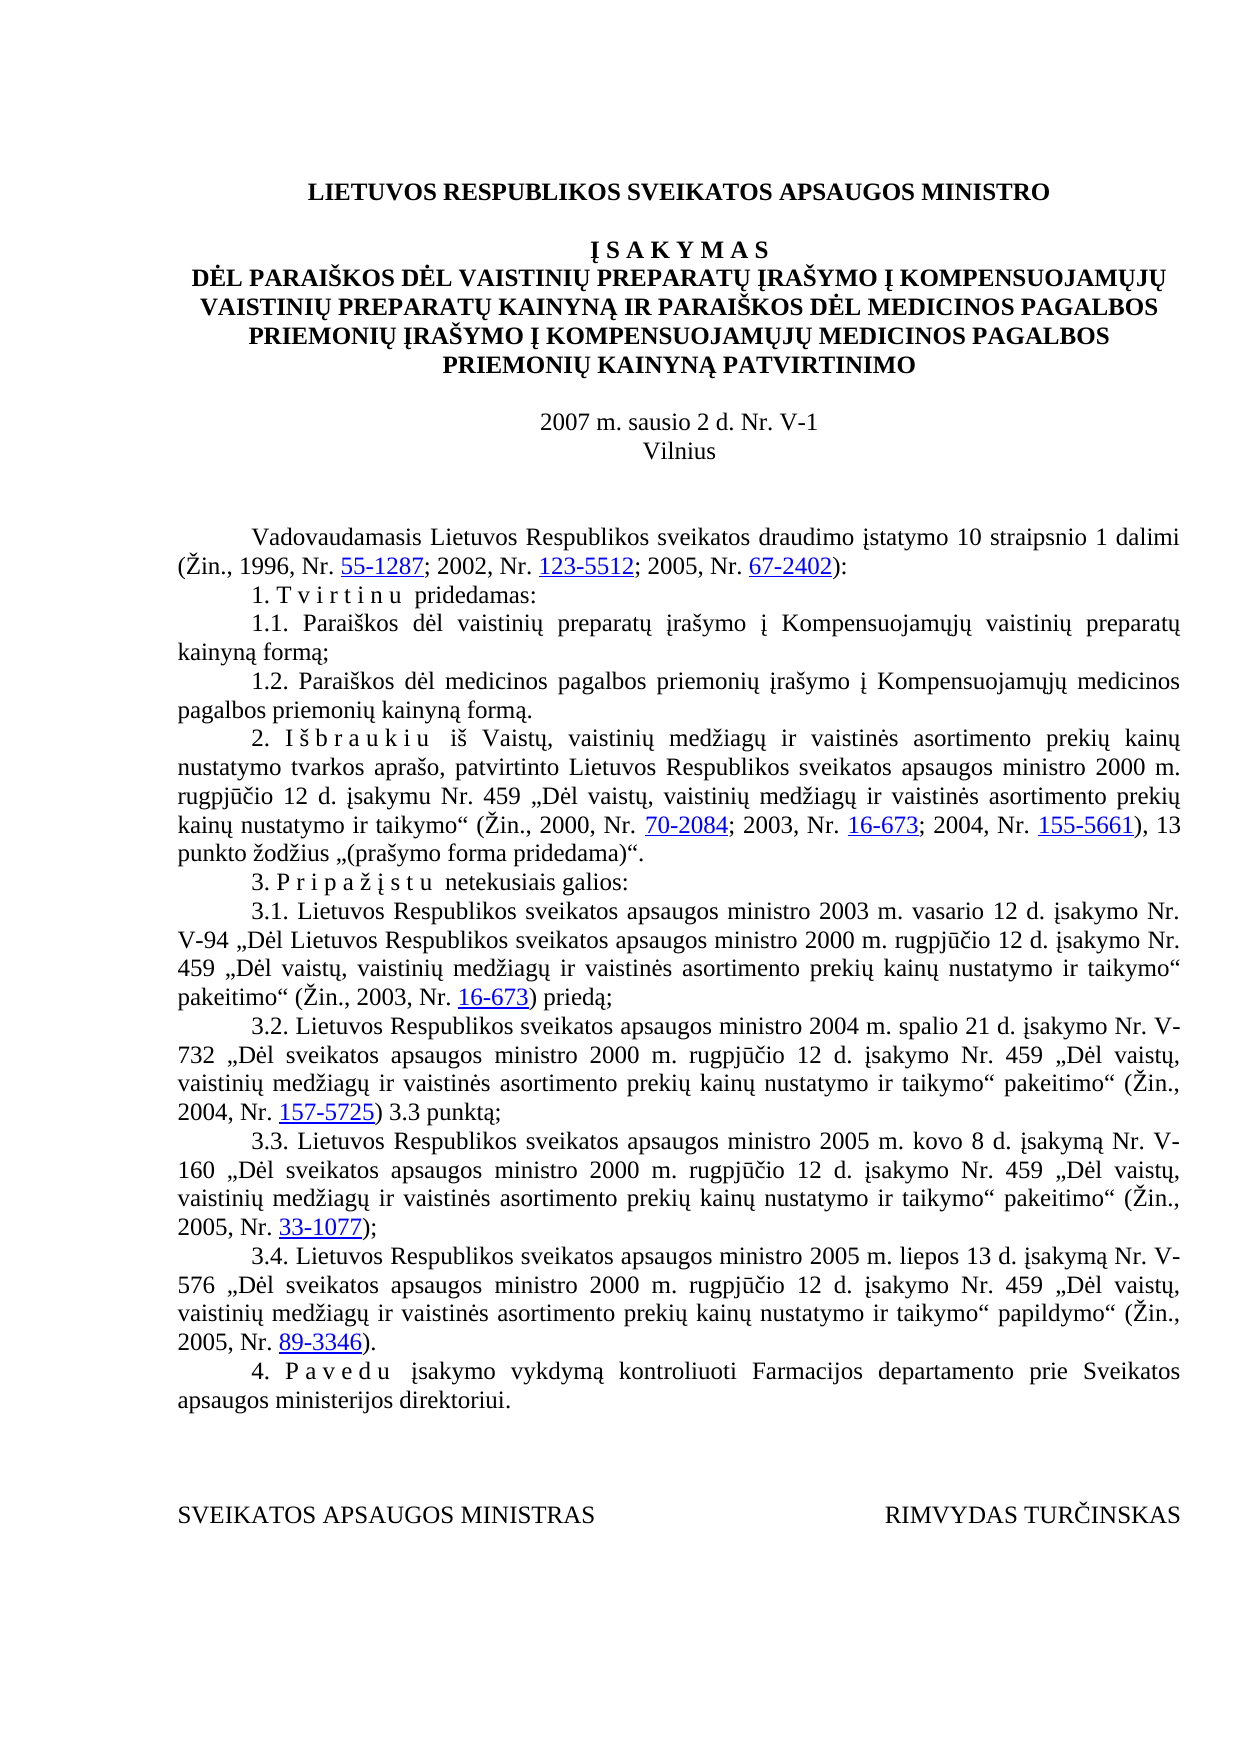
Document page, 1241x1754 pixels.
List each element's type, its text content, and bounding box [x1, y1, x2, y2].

text 1.1. Paraiškos dėl vaistinių preparatų įrašymo į Kompensuojamųjų vaistinių preparatų kainyną formą; [177, 608, 1181, 666]
text 1.2. Paraiškos dėl medicinos pagalbos priemonių įrašymo į Kompensuojamųjų medicinos pagalbos priemonių kainyną formą. [177, 666, 1181, 723]
text LIETUVOS RESPUBLIKOS SVEIKATOS APSAUGOS MINISTRO [177, 177, 1181, 206]
text Vadovaudamasis Lietuvos Respublikos sveikatos draudimo įstatymo 10 straipsnio 1 dalimi (Žin., 1996, Nr. 55-1287; 2002, Nr. 123-5512; 2005, Nr. 67-2402): [177, 522, 1181, 580]
text 3.2. Lietuvos Respublikos sveikatos apsaugos ministro 2004 m. spalio 21 d. įsakymo Nr. V-732 „Dėl sveikatos apsaugos ministro 2000 m. rugpjūčio 12 d. įsakymo Nr. 459 „Dėl vaistų, vaistinių medžiagų ir vaistinės asortimento prekių kainų nustatymo ir taikymo“ pakeitimo“ (Žin., 2004, Nr. 157-5725) 3.3 punktą; [177, 1011, 1181, 1126]
text 3.3. Lietuvos Respublikos sveikatos apsaugos ministro 2005 m. kovo 8 d. įsakymą Nr. V-160 „Dėl sveikatos apsaugos ministro 2000 m. rugpjūčio 12 d. įsakymo Nr. 459 „Dėl vaistų, vaistinių medžiagų ir vaistinės asortimento prekių kainų nustatymo ir taikymo“ pakeitimo“ (Žin., 2005, Nr. 33-1077); [177, 1126, 1181, 1241]
text 3.1. Lietuvos Respublikos sveikatos apsaugos ministro 2003 m. vasario 12 d. įsakymo Nr. V-94 „Dėl Lietuvos Respublikos sveikatos apsaugos ministro 2000 m. rugpjūčio 12 d. įsakymo Nr. 459 „Dėl vaistų, vaistinių medžiagų ir vaistinės asortimento prekių kainų nustatymo ir taikymo“ pakeitimo“ (Žin., 2003, Nr. 16-673) priedą; [177, 896, 1181, 1011]
text DĖL PARAIŠKOS DĖL VAISTINIŲ PREPARATŲ ĮRAŠYMO Į KOMPENSUOJAMŲJŲ VAISTINIŲ PREPARATŲ KAINYNĄ IR PARAIŠKOS DĖL MEDICINOS PAGALBOS PRIEMONIŲ ĮRAŠYMO Į KOMPENSUOJAMŲJŲ MEDICINOS PAGALBOS PRIEMONIŲ KAINYNĄ PATVIRTINIMO [177, 263, 1181, 378]
text Į S A K Y M A S [177, 235, 1181, 263]
text 3. Pripažįstu netekusiais galios: [177, 867, 1181, 896]
text 4. Pavedu įsakymo vykdymą kontroliuoti Farmacijos departamento prie Sveikatos apsaugos ministerijos direktoriui. [177, 1356, 1181, 1413]
text 3.4. Lietuvos Respublikos sveikatos apsaugos ministro 2005 m. liepos 13 d. įsakymą Nr. V-576 „Dėl sveikatos apsaugos ministro 2000 m. rugpjūčio 12 d. įsakymo Nr. 459 „Dėl vaistų, vaistinių medžiagų ir vaistinės asortimento prekių kainų nustatymo ir taikymo“ papildymo“ (Žin., 2005, Nr. 89-3346). [177, 1241, 1181, 1356]
text Vilnius [177, 436, 1181, 465]
text 2007 m. sausio 2 d. Nr. V-1 [177, 407, 1181, 436]
text SVEIKATOS APSAUGOS MINISTRAS RIMVYDAS TURČINSKAS [177, 1500, 1181, 1528]
text 1. Tvirtinu pridedamas: [177, 580, 1181, 608]
text 2. Išbraukiu iš Vaistų, vaistinių medžiagų ir vaistinės asortimento prekių kainų nustatymo tvarkos aprašo, patvirtinto Lietuvos Respublikos sveikatos apsaugos ministro 2000 m. rugpjūčio 12 d. įsakymu Nr. 459 „Dėl vaistų, vaistinių medžiagų ir vaistinės asortimento prekių kainų nustatymo ir taikymo“ (Žin., 2000, Nr. 70-2084; 2003, Nr. 16-673; 2004, Nr. 155-5661), 13 punkto žodžius „(prašymo forma pridedama)“. [177, 723, 1181, 867]
